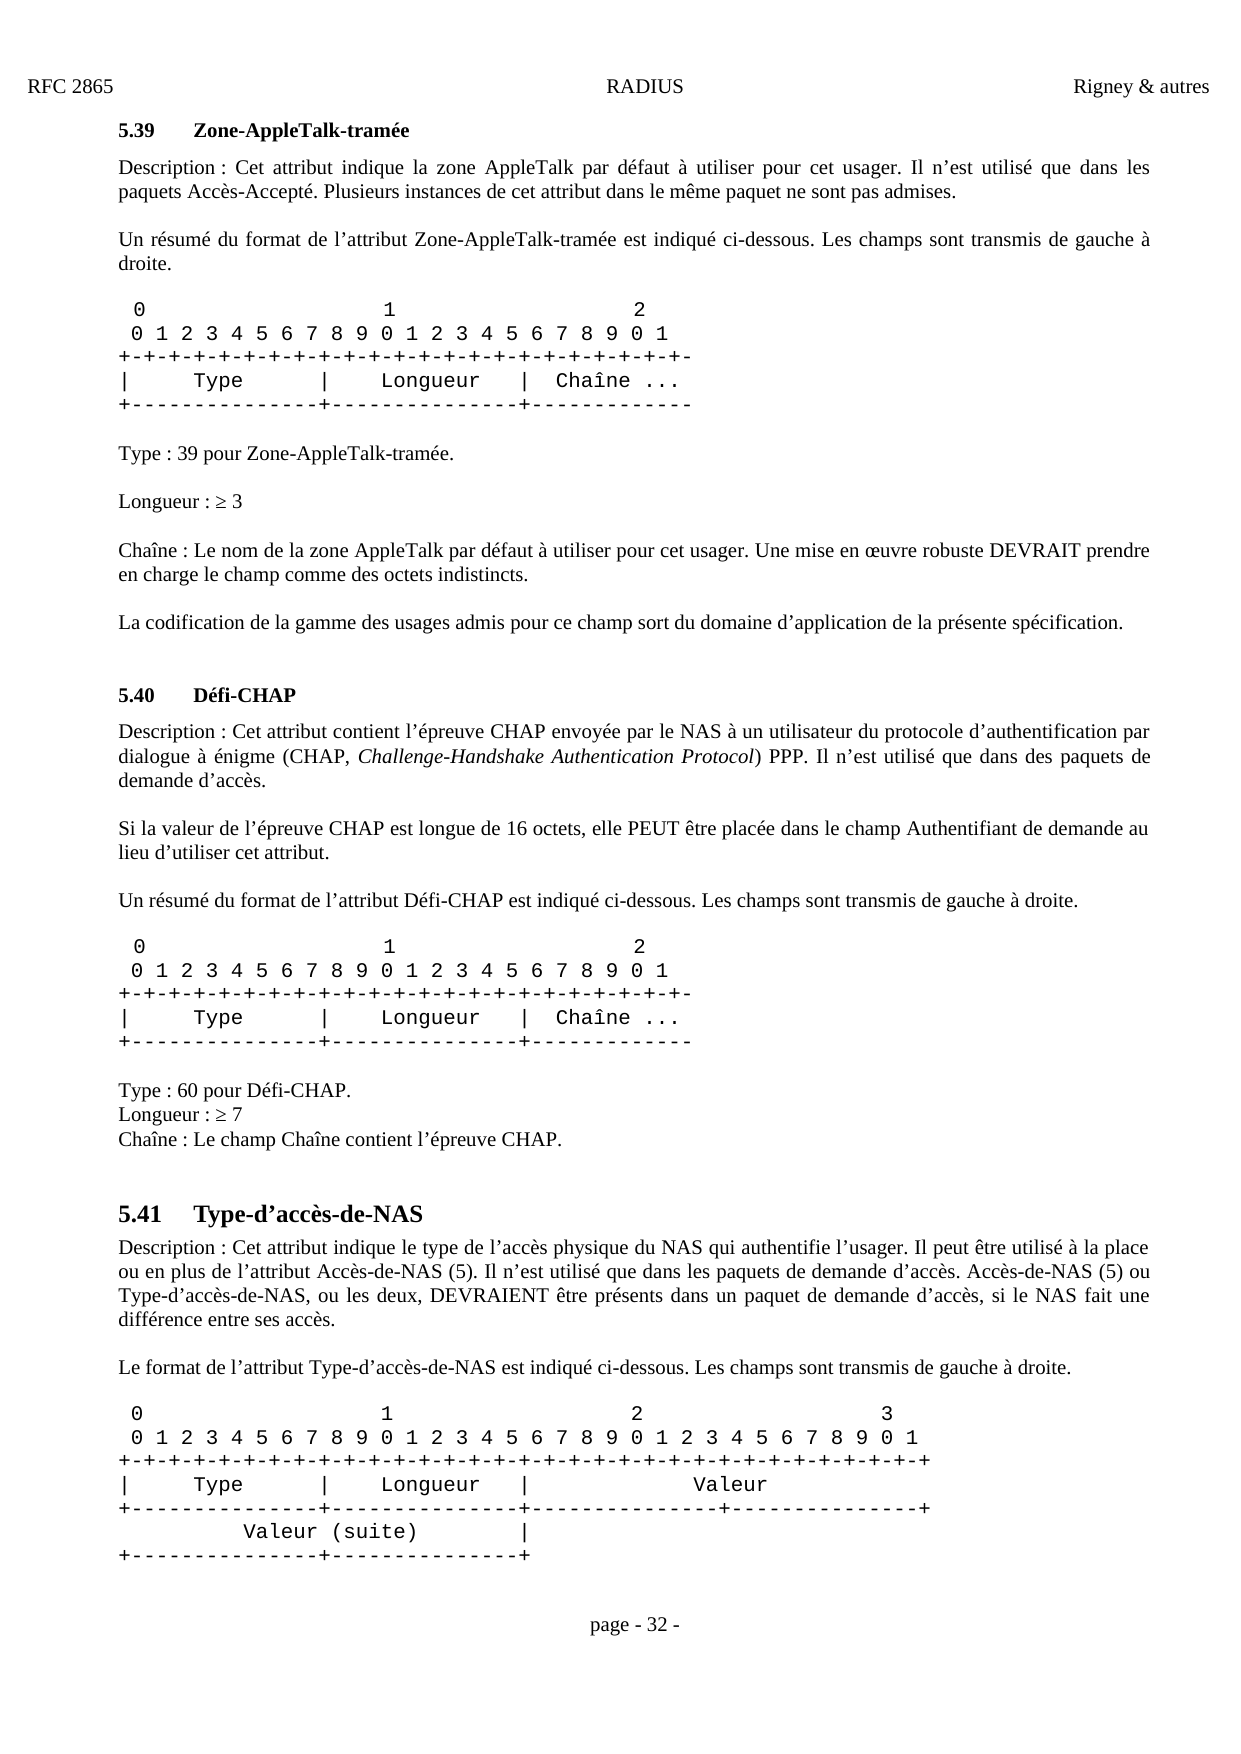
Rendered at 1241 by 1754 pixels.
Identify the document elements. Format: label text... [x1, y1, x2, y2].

text Un résumé du format de l’attribut Zone-AppleTalk-tramée est indiqué ci-dessous. Les champs sont transmis de gauche à droite. [118, 227, 1152, 275]
text 0 1 2 3 4 5 6 7 8 9 0 1 2 3 4 5 6 7 8 9 0 1 2 3 4 5 6 7 8 9 0 1 [118, 1427, 1152, 1450]
text | Type | Longueur | Chaîne ... [118, 370, 1152, 394]
text +---------------+---------------+------------- [118, 1031, 1152, 1054]
text 0 1 2 3 [118, 1403, 1152, 1427]
text Chaîne : Le champ Chaîne contient l’épreuve CHAP. [118, 1126, 1152, 1151]
text 0 1 2 [118, 936, 1152, 960]
text Un résumé du format de l’attribut Défi-CHAP est indiqué ci-dessous. Les champs sont transmis de gauche à droite. [118, 888, 1152, 912]
text 0 1 2 [118, 299, 1152, 323]
text +-+-+-+-+-+-+-+-+-+-+-+-+-+-+-+-+-+-+-+-+-+-+- [118, 346, 1152, 370]
text | Type | Longueur | Valeur [118, 1474, 1152, 1498]
text Description : Cet attribut indique la zone AppleTalk par défaut à utiliser pour cet usager. Il n’est utilisé que dans les paquets Accès-Accepté. Plusieurs instances de cet attribut dans le même paquet ne sont pas admises. [118, 155, 1152, 203]
subtitle 5.40 Défi-CHAP [118, 683, 1152, 707]
text +---------------+---------------+------------- [118, 394, 1152, 417]
subtitle 5.39 Zone-AppleTalk-tramée [118, 118, 1152, 142]
text Longueur : ≥ 3 [118, 489, 1152, 513]
text Si la valeur de l’épreuve CHAP est longue de 16 octets, elle PEUT être placée dans le champ Authentifiant de demande au lieu d’utiliser cet attribut. [118, 816, 1152, 864]
text | Type | Longueur | Chaîne ... [118, 1007, 1152, 1031]
text Valeur (suite) | [118, 1521, 1152, 1545]
text Chaîne : Le nom de la zone AppleTalk par défaut à utiliser pour cet usager. Une mise en œuvre robuste DEVRAIT prendre en charge le champ comme des octets indistincts. [118, 538, 1152, 586]
text +-+-+-+-+-+-+-+-+-+-+-+-+-+-+-+-+-+-+-+-+-+-+- [118, 983, 1152, 1007]
subtitle 5.41 Type-d’accès-de-NAS [118, 1199, 1152, 1228]
text La codification de la gamme des usages admis pour ce champ sort du domaine d’application de la présente spécification. [118, 610, 1152, 634]
text +---------------+---------------+---------------+---------------+ [118, 1498, 1152, 1521]
text 0 1 2 3 4 5 6 7 8 9 0 1 2 3 4 5 6 7 8 9 0 1 [118, 960, 1152, 983]
text Type : 60 pour Défi-CHAP. [118, 1078, 1152, 1102]
text Type : 39 pour Zone-AppleTalk-tramée. [118, 441, 1152, 465]
text +-+-+-+-+-+-+-+-+-+-+-+-+-+-+-+-+-+-+-+-+-+-+-+-+-+-+-+-+-+-+-+-+ [118, 1450, 1152, 1474]
text Description : Cet attribut indique le type de l’accès physique du NAS qui authentifie l’usager. Il peut être utilisé à la place ou en plus de l’attribut Accès-de-NAS (5). Il n’est utilisé que dans les paquets de demande d’accès. Accès-de-NAS (5) ou Type-d’accès-de-NAS, ou les deux, DEVRAIENT être présents dans un paquet de demande d’accès, si le NAS fait une différence entre ses accès. [118, 1234, 1152, 1331]
text 0 1 2 3 4 5 6 7 8 9 0 1 2 3 4 5 6 7 8 9 0 1 [118, 323, 1152, 346]
text +---------------+---------------+ [118, 1545, 1152, 1568]
text Description : Cet attribut contient l’épreuve CHAP envoyée par le NAS à un utilisateur du protocole d’authentification par dialogue à énigme (CHAP, Challenge-Handshake Authentication Protocol) PPP. Il n’est utilisé que dans des paquets de demande d’accès. [118, 719, 1152, 792]
text Le format de l’attribut Type-d’accès-de-NAS est indiqué ci-dessous. Les champs sont transmis de gauche à droite. [118, 1355, 1152, 1379]
text Longueur : ≥ 7 [118, 1102, 1152, 1126]
